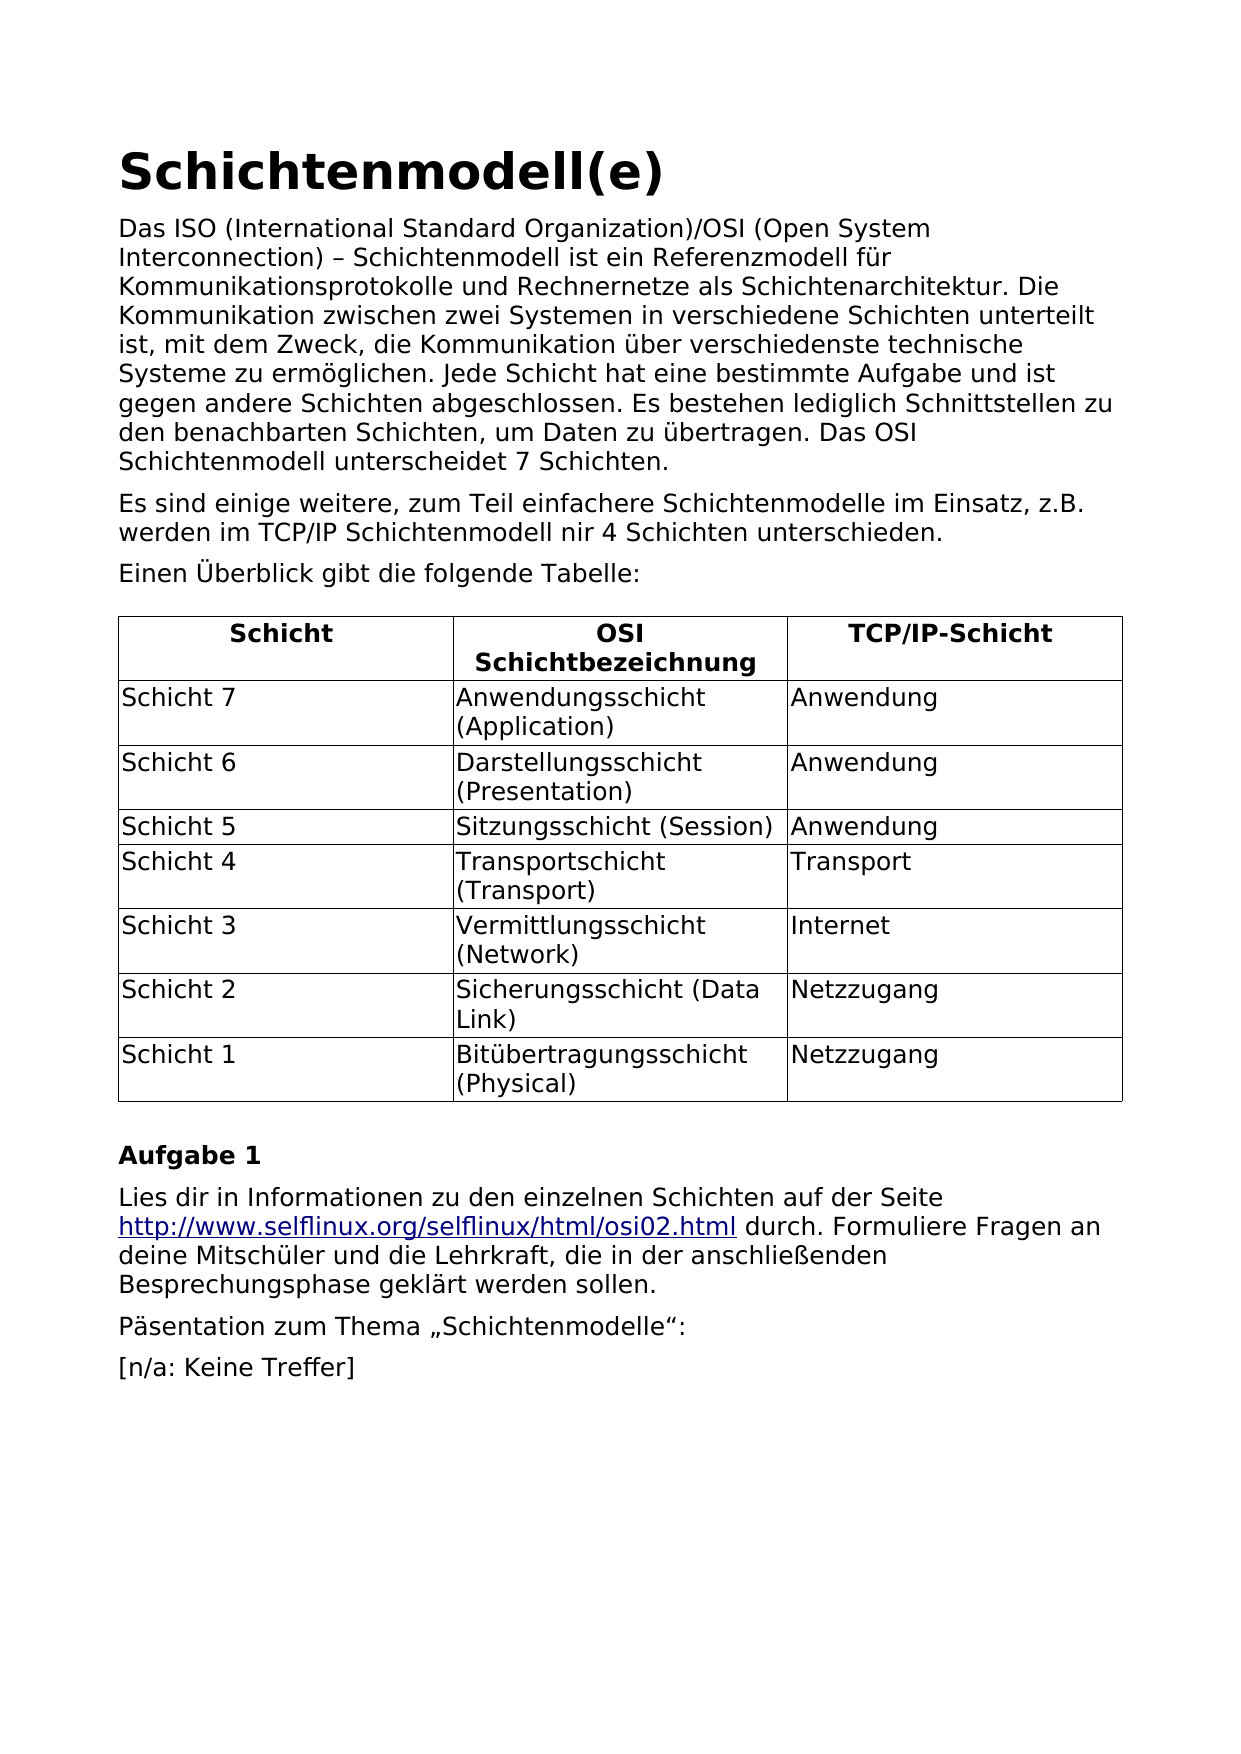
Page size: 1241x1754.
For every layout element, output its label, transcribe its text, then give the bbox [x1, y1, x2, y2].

table_cell Bitübertragungsschicht (Physical) [454, 1038, 787, 1101]
text Es sind einige weitere, zum Teil einfachere Schichtenmodelle im Einsatz, z.B. werden im TCP/IP Schichtenmodell nir 4 Schichten unterschieden. [118, 489, 1122, 547]
text Das ISO (International Standard Organization)/OSI (Open System Interconnection) – Schichtenmodell ist ein Referenzmodell für Kommunikationsprotokolle und Rechnernetze als Schichtenarchitektur. Die Kommunikation zwischen zwei Systemen in verschiedene Schichten unterteilt ist, mit dem Zweck, die Kommunikation über verschiedenste technische Systeme zu ermöglichen. Jede Schicht hat eine bestimmte Aufgabe und ist gegen andere Schichten abgeschlossen. Es bestehen lediglich Schnittstellen zu den benachbarten Schichten, um Daten zu übertragen. Das OSI Schichtenmodell unterscheidet 7 Schichten. [118, 214, 1122, 476]
text Päsentation zum Thema „Schichtenmodelle“: [118, 1312, 1122, 1341]
table_cell Anwendungsschicht (Application) [454, 681, 787, 745]
table_cell Schicht 7 [119, 681, 453, 745]
table_cell Sitzungsschicht (Session) [454, 810, 787, 844]
subtitle Aufgabe 1 [118, 1141, 1122, 1170]
subtitle Schichtenmodell(e) [118, 143, 1122, 201]
table_cell Schicht 1 [119, 1038, 453, 1101]
table_cell Transport [788, 845, 1122, 908]
text Einen Überblick gibt die folgende Tabelle: [118, 560, 1122, 589]
table_cell Transportschicht (Transport) [454, 845, 787, 908]
table_cell Vermittlungsschicht (Network) [454, 909, 787, 973]
table_cell Schicht 4 [119, 845, 453, 908]
table_cell Anwendung [788, 681, 1122, 745]
table_cell Schicht 3 [119, 909, 453, 973]
table_cell Schicht 6 [119, 746, 453, 809]
text [n/a: Keine Treffer] [118, 1353, 1122, 1383]
table_cell Schicht 5 [119, 810, 453, 844]
text Lies dir in Informationen zu den einzelnen Schichten auf der Seite http://www.selflinux.org/selflinux/html/osi02.html durch. Formuliere Fragen an deine Mitschüler und die Lehrkraft, die in der anschließenden Besprechungsphase geklärt werden sollen. [118, 1183, 1122, 1299]
table_cell Sicherungsschicht (Data Link) [454, 974, 787, 1037]
table_cell Internet [788, 909, 1122, 973]
table_cell Anwendung [788, 810, 1122, 844]
table_header TCP/IP-Schicht [788, 617, 1122, 680]
table_cell Netzzugang [788, 974, 1122, 1037]
table_header OSI Schichtbezeichnung [454, 617, 787, 680]
table_cell Schicht 2 [119, 974, 453, 1037]
table_cell Netzzugang [788, 1038, 1122, 1101]
table_cell Anwendung [788, 746, 1122, 809]
table_header Schicht [119, 617, 453, 680]
table_cell Darstellungsschicht (Presentation) [454, 746, 787, 809]
